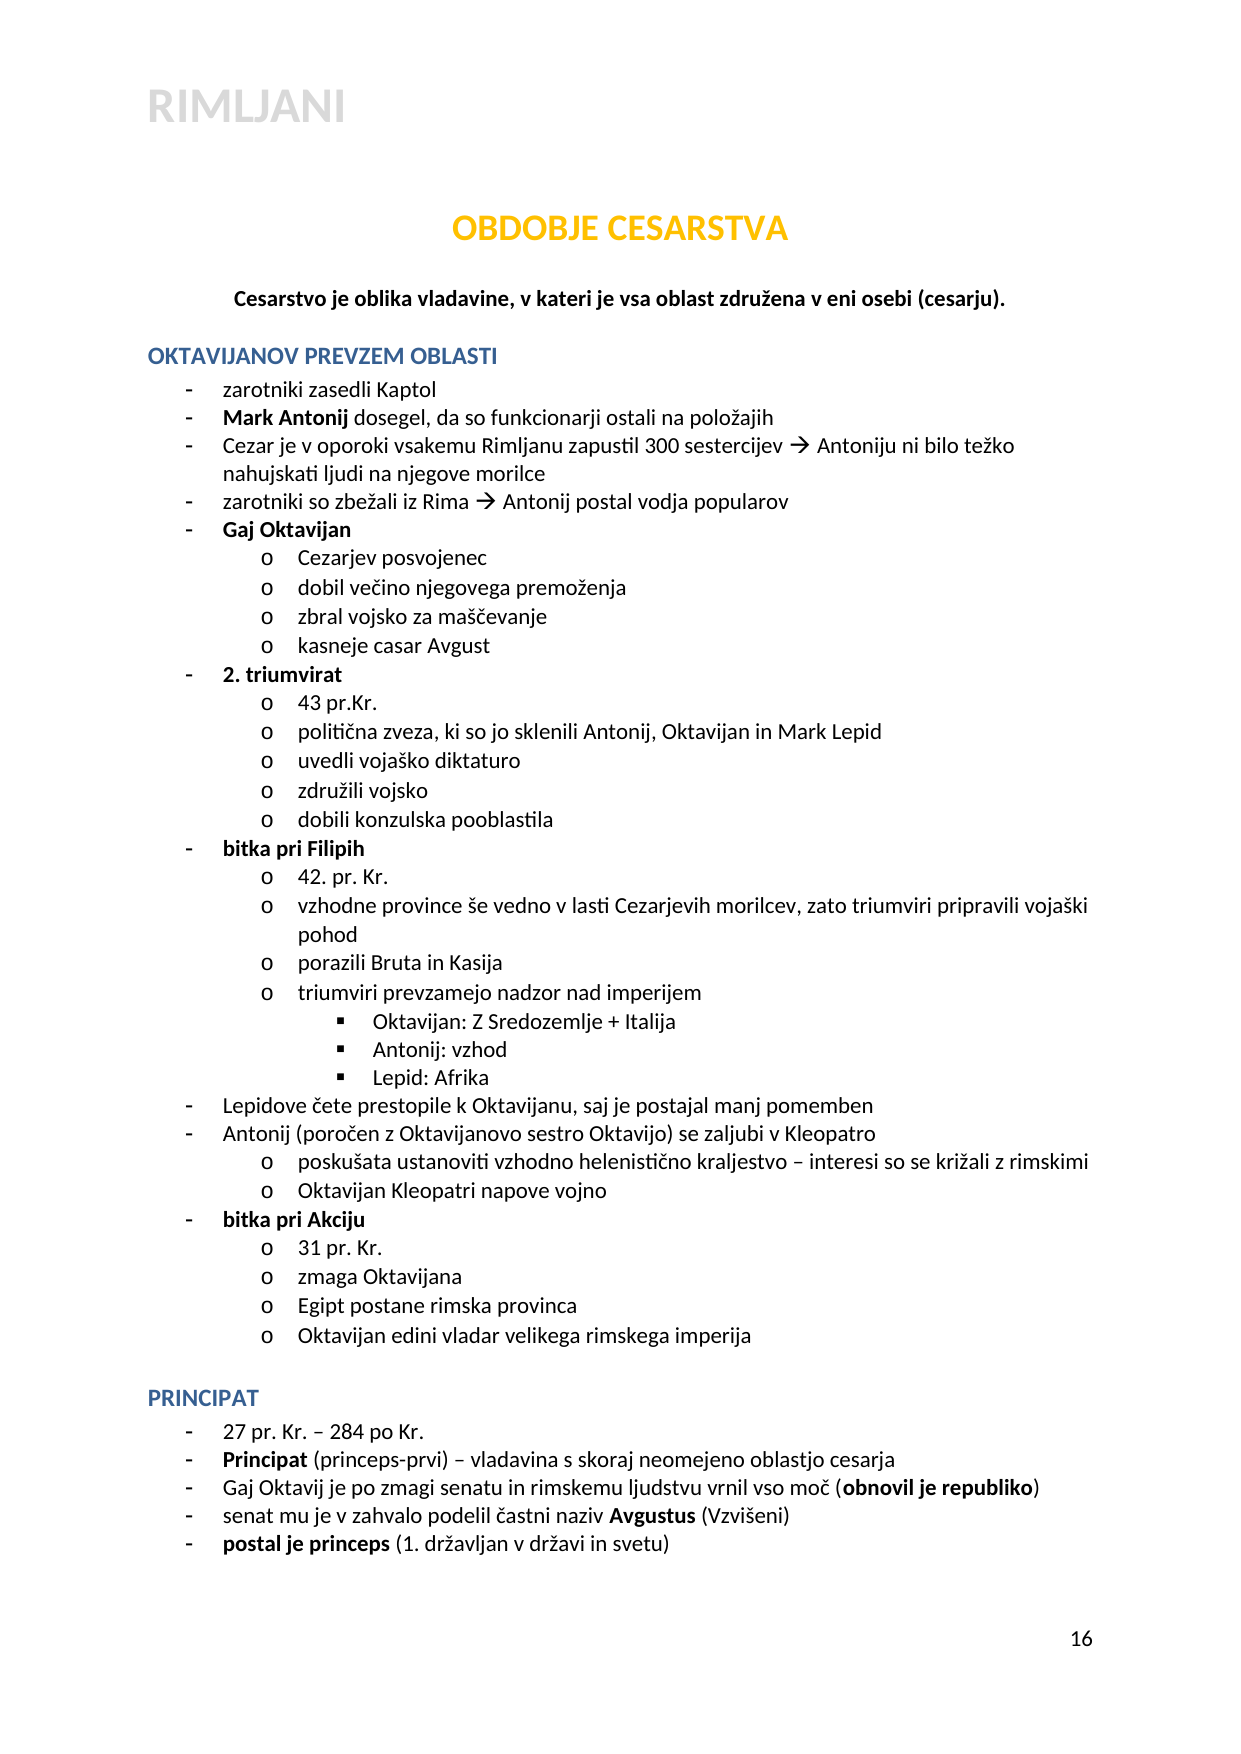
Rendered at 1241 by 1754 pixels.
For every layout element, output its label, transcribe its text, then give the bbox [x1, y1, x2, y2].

list Oktavijan Kleopatri napove vojno [260, 1176, 1093, 1205]
list Antonij: vzhod [335, 1035, 1093, 1063]
list dobili konzulska pooblastila [260, 805, 1093, 834]
list Lepid: Afrika [335, 1063, 1093, 1091]
list kasneje casar Avgust [260, 631, 1093, 660]
list poskušata ustanoviti vzhodno helenistično kraljestvo – interesi so se križali z rimskimi [260, 1147, 1093, 1176]
list 43 pr.Kr. [260, 688, 1093, 717]
text OKTAVIJANOV PREVZEM OBLASTI [148, 340, 1093, 371]
text OBDOBJE CESARSTVA [148, 204, 1093, 249]
list dobil večino njegovega premoženja [260, 573, 1093, 602]
list 2. triumvirat [185, 660, 1093, 688]
list Antonij (poročen z Oktavijanovo sestro Oktavijo) se zaljubi v Kleopatro [185, 1119, 1093, 1147]
list 27 pr. Kr. – 284 po Kr. [185, 1417, 1093, 1445]
list Oktavijan edini vladar velikega rimskega imperija [260, 1321, 1093, 1350]
list senat mu je v zahvalo podelil častni naziv Avgustus (Vzvišeni) [185, 1501, 1093, 1529]
list Gaj Oktavijan [185, 516, 1093, 543]
list Lepidove čete prestopile k Oktavijanu, saj je postajal manj pomemben [185, 1091, 1093, 1119]
list zmaga Oktavijana [260, 1262, 1093, 1292]
list porazili Bruta in Kasija [260, 948, 1093, 978]
list bitka pri Filipih [185, 834, 1093, 862]
list Cezarjev posvojenec [260, 543, 1093, 573]
list postal je princeps (1. državljan v državi in svetu) [185, 1529, 1093, 1557]
text Cesarstvo je oblika vladavine, v kateri je vsa oblast združena v eni osebi (cesarju). [148, 284, 1093, 312]
list uvedli vojaško diktaturo [260, 747, 1093, 776]
list združili vojsko [260, 776, 1093, 805]
list Cezar je v oporoki vsakemu Rimljanu zapustil 300 sestercijev  Antoniju ni bilo težko nahujskati ljudi na njegove morilce [185, 431, 1093, 487]
list triumviri prevzamejo nadzor nad imperijem [260, 978, 1093, 1007]
list zarotniki so zbežali iz Rima  Antonij postal vodja popularov [185, 487, 1093, 516]
list Egipt postane rimska provinca [260, 1292, 1093, 1321]
list bitka pri Akciju [185, 1205, 1093, 1233]
list vzhodne province še vedno v lasti Cezarjevih morilcev, zato triumviri pripravili vojaški pohod [260, 891, 1093, 948]
list 42. pr. Kr. [260, 862, 1093, 891]
list zbral vojsko za maščevanje [260, 602, 1093, 631]
list Mark Antonij dosegel, da so funkcionarji ostali na položajih [185, 403, 1093, 431]
list zarotniki zasedli Kaptol [185, 375, 1093, 403]
list Principat (princeps-prvi) – vladavina s skoraj neomejeno oblastjo cesarja [185, 1445, 1093, 1473]
list Gaj Oktavij je po zmagi senatu in rimskemu ljudstvu vrnil vso moč (obnovil je republiko) [185, 1473, 1093, 1501]
text PRINCIPAT [148, 1382, 1093, 1413]
list politična zveza, ki so jo sklenili Antonij, Oktavijan in Mark Lepid [260, 717, 1093, 747]
list 31 pr. Kr. [260, 1233, 1093, 1262]
list Oktavijan: Z Sredozemlje + Italija [335, 1007, 1093, 1035]
